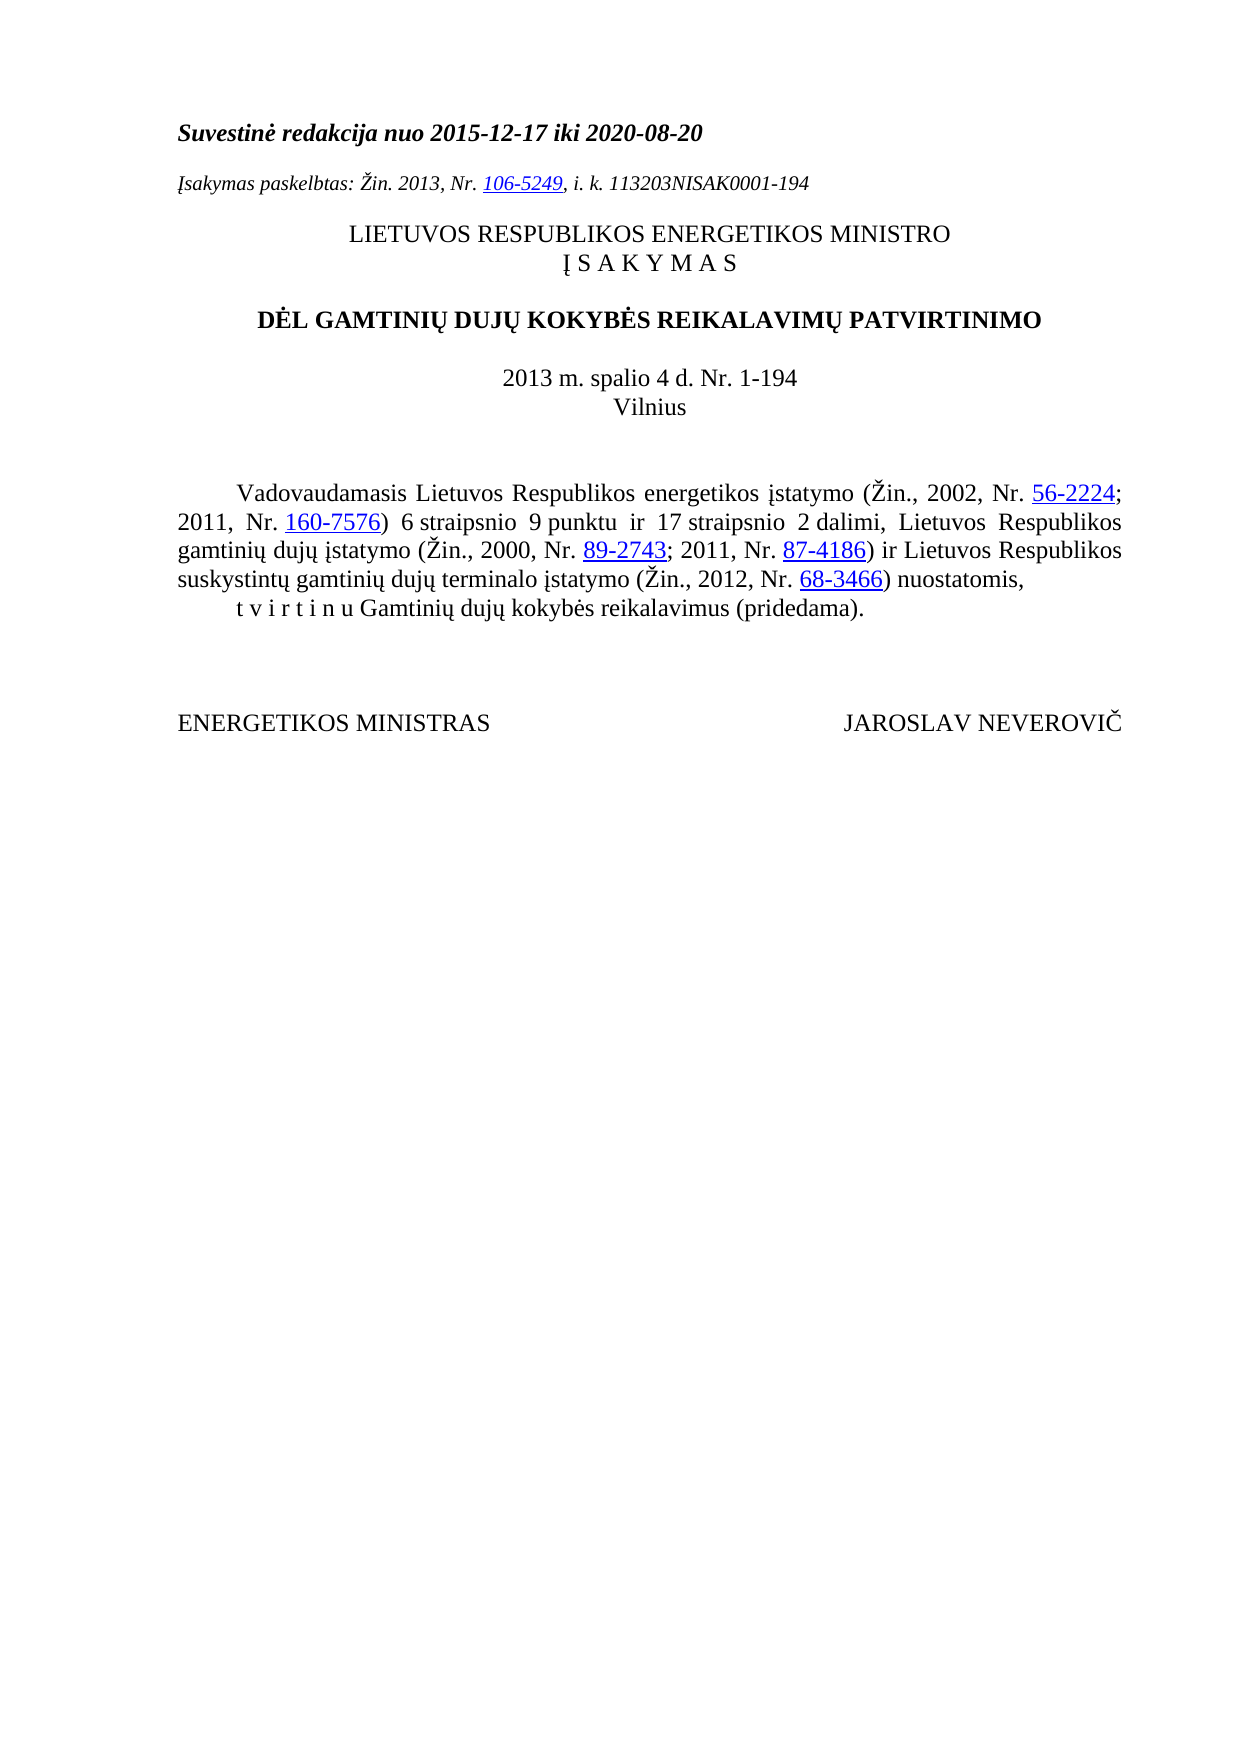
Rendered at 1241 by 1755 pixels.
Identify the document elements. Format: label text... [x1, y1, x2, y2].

text Vadovaudamasis Lietuvos Respublikos energetikos įstatymo (Žin., 2002, Nr. 56-2224; 2011, Nr. 160-7576) 6 straipsnio 9 punktu ir 17 straipsnio 2 dalimi, Lietuvos Respublikos gamtinių dujų įstatymo (Žin., 2000, Nr. 89-2743; 2011, Nr. 87-4186) ir Lietuvos Respublikos suskystintų gamtinių dujų terminalo įstatymo (Žin., 2012, Nr. 68-3466) nuostatomis, [177, 478, 1122, 593]
text 2013 m. spalio 4 d. Nr. 1-194 [177, 363, 1122, 392]
text Energetikos ministras Jaroslav Neverovič [177, 708, 1122, 737]
text Suvestinė redakcija nuo 2015-12-17 iki 2020-08-20 [177, 118, 1122, 147]
text t v i r t i n u Gamtinių dujų kokybės reikalavimus (pridedama). [177, 593, 1122, 622]
text LIETUVOS RESPUBLIKOS ENERGETIKOS MINISTRO [177, 219, 1122, 248]
text DĖL gamtinių dujų kokybės reikalavimų patvirtinimo [177, 305, 1122, 334]
text į s a k y m a s [177, 248, 1122, 277]
text Vilnius [177, 392, 1122, 420]
text Įsakymas paskelbtas: Žin. 2013, Nr. 106-5249, i. k. 113203NISAK0001-194 [177, 171, 1122, 195]
